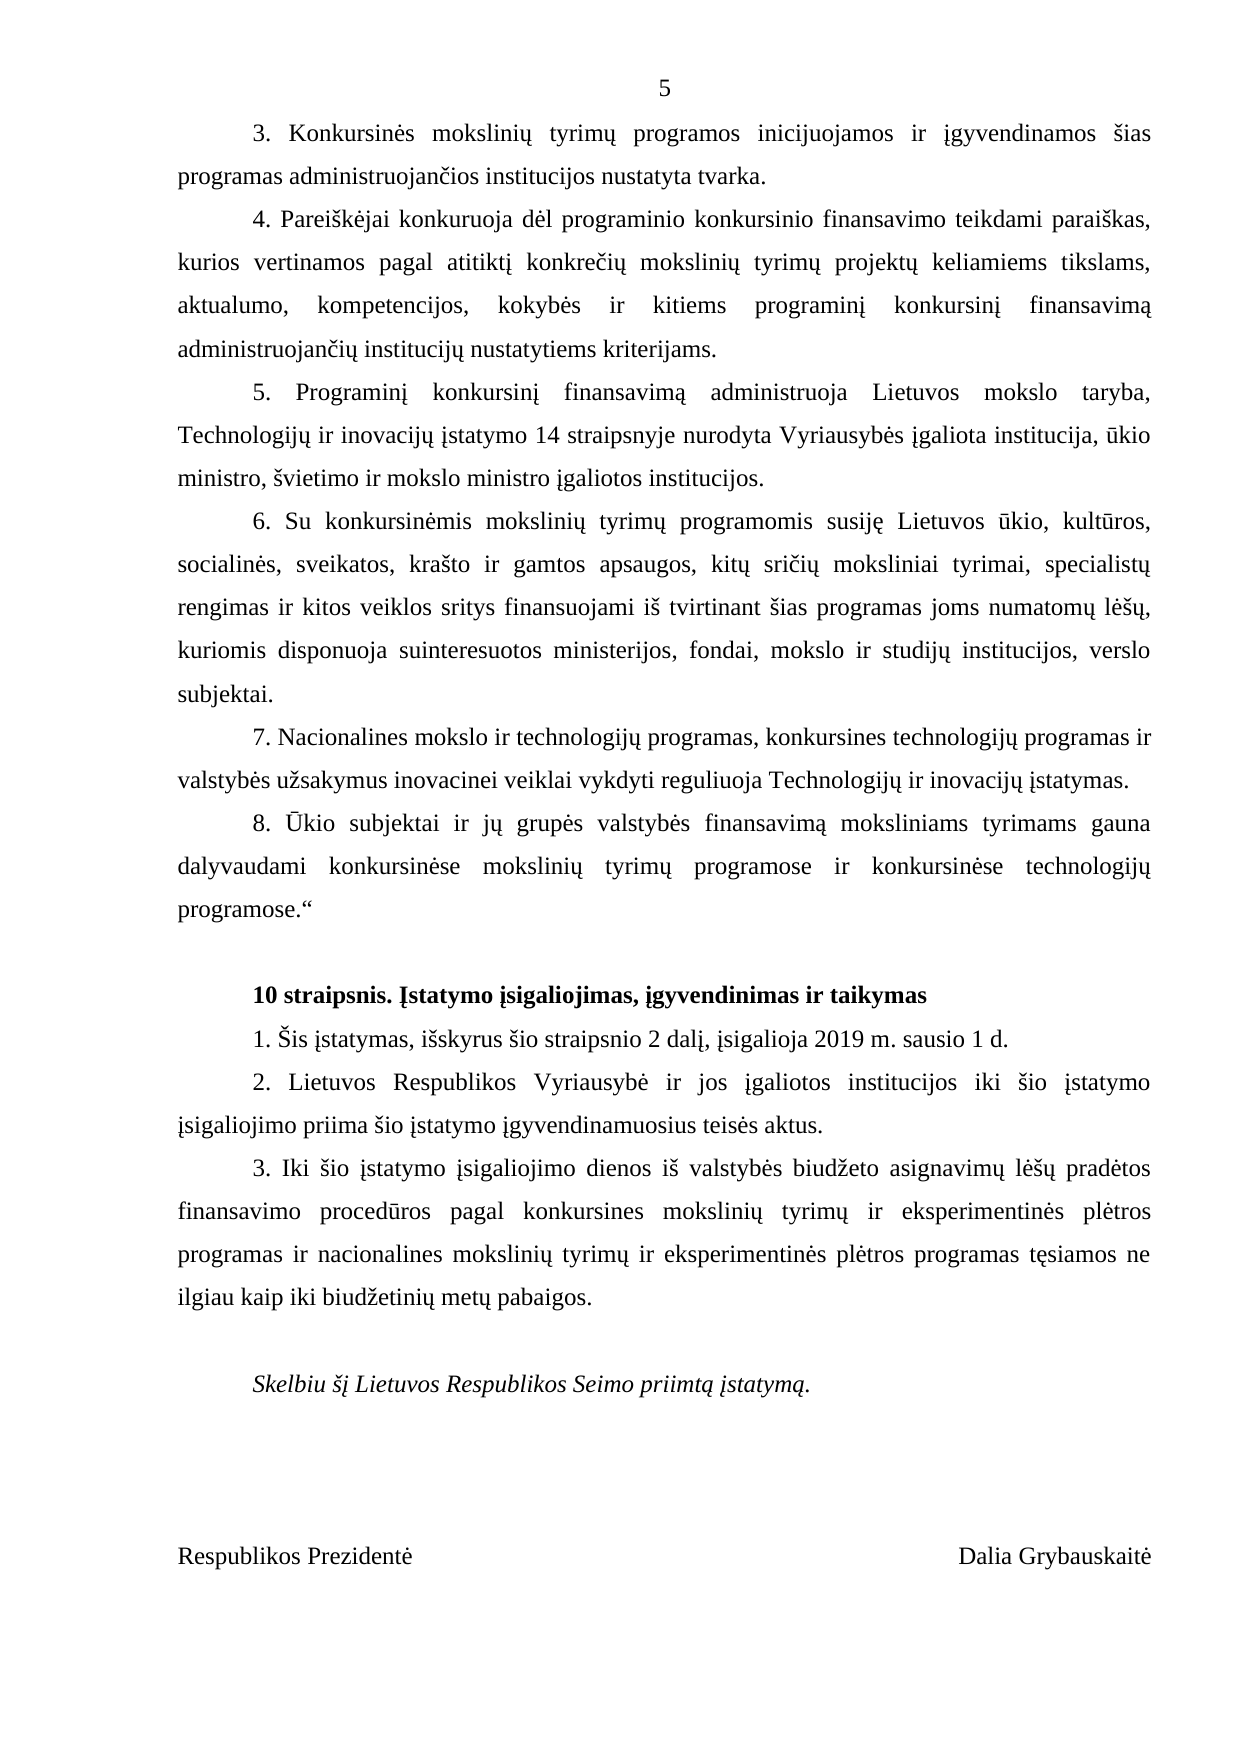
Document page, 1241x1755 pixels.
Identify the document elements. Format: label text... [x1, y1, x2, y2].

text Skelbiu šį Lietuvos Respublikos Seimo priimtą įstatymą. [177, 1369, 1152, 1397]
text 5. Programinį konkursinį finansavimą administruoja Lietuvos mokslo taryba, Technologijų ir inovacijų įstatymo 14 straipsnyje nurodyta Vyriausybės įgaliota institucija, ūkio ministro, švietimo ir mokslo ministro įgaliotos institucijos. [177, 377, 1152, 492]
text Respublikos Prezidentė Dalia Grybauskaitė [177, 1541, 1152, 1570]
text 8. Ūkio subjektai ir jų grupės valstybės finansavimą moksliniams tyrimams gauna dalyvaudami konkursinėse mokslinių tyrimų programose ir konkursinėse technologijų programose.“ [177, 808, 1152, 923]
text 4. Pareiškėjai konkuruoja dėl programinio konkursinio finansavimo teikdami paraiškas, kurios vertinamos pagal atitiktį konkrečių mokslinių tyrimų projektų keliamiems tikslams, aktualumo, kompetencijos, kokybės ir kitiems programinį konkursinį finansavimą administruojančių institucijų nustatytiems kriterijams. [177, 204, 1152, 362]
text 1. Šis įstatymas, išskyrus šio straipsnio 2 dalį, įsigalioja 2019 m. sausio 1 d. [177, 1024, 1152, 1052]
text 3. Iki šio įstatymo įsigaliojimo dienos iš valstybės biudžeto asignavimų lėšų pradėtos finansavimo procedūros pagal konkursines mokslinių tyrimų ir eksperimentinės plėtros programas ir nacionalines mokslinių tyrimų ir eksperimentinės plėtros programas tęsiamos ne ilgiau kaip iki biudžetinių metų pabaigos. [177, 1153, 1152, 1311]
text 3. Konkursinės mokslinių tyrimų programos inicijuojamos ir įgyvendinamos šias programas administruojančios institucijos nustatyta tvarka. [177, 118, 1152, 190]
text 7. Nacionalines mokslo ir technologijų programas, konkursines technologijų programas ir valstybės užsakymus inovacinei veiklai vykdyti reguliuoja Technologijų ir inovacijų įstatymas. [177, 722, 1152, 794]
text 2. Lietuvos Respublikos Vyriausybė ir jos įgaliotos institucijos iki šio įstatymo įsigaliojimo priima šio įstatymo įgyvendinamuosius teisės aktus. [177, 1067, 1152, 1139]
text 6. Su konkursinėmis mokslinių tyrimų programomis susiję Lietuvos ūkio, kultūros, socialinės, sveikatos, krašto ir gamtos apsaugos, kitų sričių moksliniai tyrimai, specialistų rengimas ir kitos veiklos sritys finansuojami iš tvirtinant šias programas joms numatomų lėšų, kuriomis disponuoja suinteresuotos ministerijos, fondai, mokslo ir studijų institucijos, verslo subjektai. [177, 506, 1152, 707]
text 10 straipsnis. Įstatymo įsigaliojimas, įgyvendinimas ir taikymas [177, 981, 1152, 1009]
